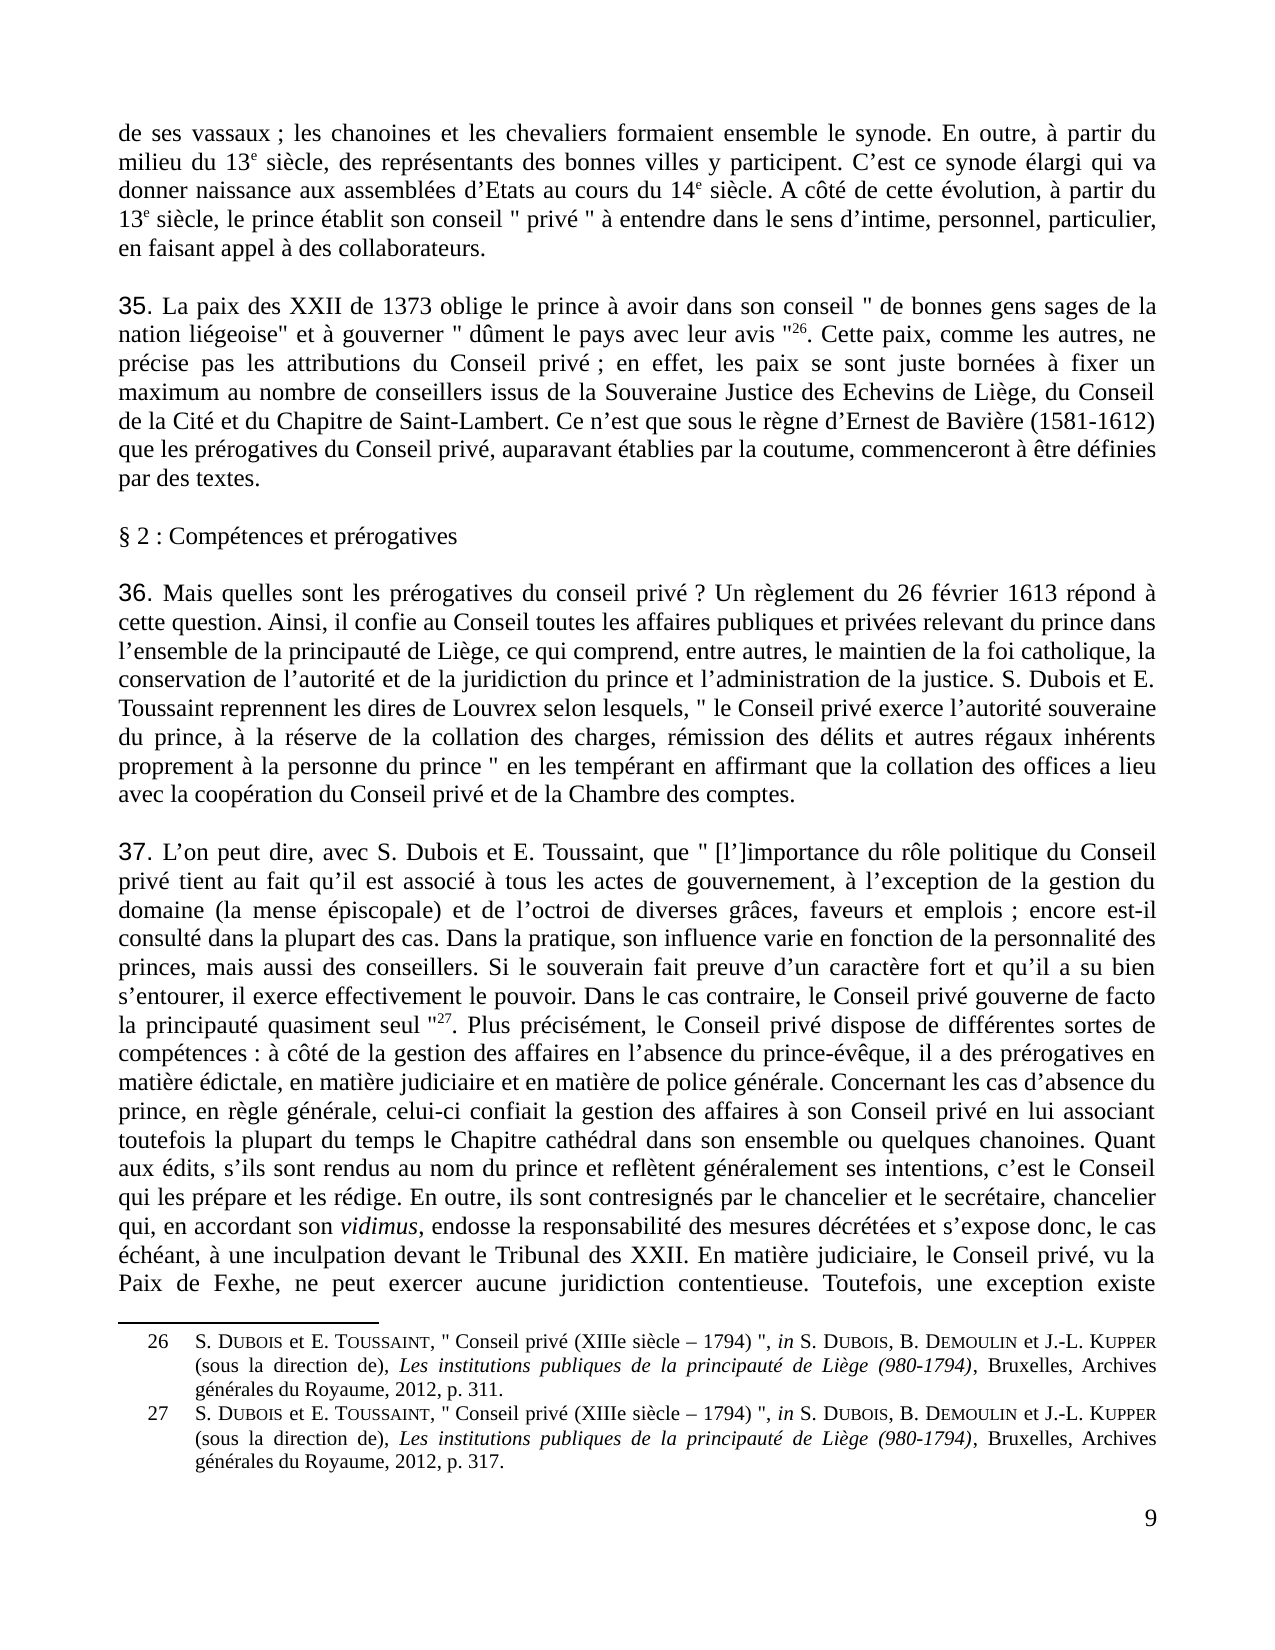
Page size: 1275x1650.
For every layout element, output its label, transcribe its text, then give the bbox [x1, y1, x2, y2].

text § 2 : Compétences et prérogatives [118, 521, 1157, 549]
text S. Dubois et E. Toussaint, " Conseil privé (XIIIe siècle – 1794) ", in S. Dubois, B. Demoulin et J.-L. Kupper (sous la direction de), Les institutions publiques de la principauté de Liège (980-1794), Bruxelles, Archives générales du Royaume, 2012, p. 311. [147, 1330, 1157, 1401]
text 35. La paix des XXII de 1373 oblige le prince à avoir dans son conseil " de bonnes gens sages de la nation liégeoise" et à gouverner " dûment le pays avec leur avis ". Cette paix, comme les autres, ne précise pas les attributions du Conseil privé ; en effet, les paix se sont juste bornées à fixer un maximum au nombre de conseillers issus de la Souveraine Justice des Echevins de Liège, du Conseil de la Cité et du Chapitre de Saint-Lambert. Ce n’est que sous le règne d’Ernest de Bavière (1581-1612) que les prérogatives du Conseil privé, auparavant établies par la coutume, commenceront à être définies par des textes. [118, 291, 1157, 492]
text de ses vassaux ; les chanoines et les chevaliers formaient ensemble le synode. En outre, à partir du milieu du 13e siècle, des représentants des bonnes villes y participent. C’est ce synode élargi qui va donner naissance aux assemblées d’Etats au cours du 14e siècle. A côté de cette évolution, à partir du 13e siècle, le prince établit son conseil " privé " à entendre dans le sens d’intime, personnel, particulier, en faisant appel à des collaborateurs. [118, 118, 1157, 262]
text 37. L’on peut dire, avec S. Dubois et E. Toussaint, que " [l’]importance du rôle politique du Conseil privé tient au fait qu’il est associé à tous les actes de gouvernement, à l’exception de la gestion du domaine (la mense épiscopale) et de l’octroi de diverses grâces, faveurs et emplois ; encore est-il consulté dans la plupart des cas. Dans la pratique, son influence varie en fonction de la personnalité des princes, mais aussi des conseillers. Si le souverain fait preuve d’un caractère fort et qu’il a su bien s’entourer, il exerce effectivement le pouvoir. Dans le cas contraire, le Conseil privé gouverne de facto la principauté quasiment seul ". Plus précisément, le Conseil privé dispose de différentes sortes de compétences : à côté de la gestion des affaires en l’absence du prince-évêque, il a des prérogatives en matière édictale, en matière judiciaire et en matière de police générale. Concernant les cas d’absence du prince, en règle générale, celui-ci confiait la gestion des affaires à son Conseil privé en lui associant toutefois la plupart du temps le Chapitre cathédral dans son ensemble ou quelques chanoines. Quant aux édits, s’ils sont rendus au nom du prince et reflètent généralement ses intentions, c’est le Conseil qui les prépare et les rédige. En outre, ils sont contresignés par le chancelier et le secrétaire, chancelier qui, en accordant son vidimus, endosse la responsabilité des mesures décrétées et s’expose donc, le cas échéant, à une inculpation devant le Tribunal des XXII. En matière judiciaire, le Conseil privé, vu la Paix de Fexhe, ne peut exercer aucune juridiction contentieuse. Toutefois, une exception existe [118, 837, 1157, 1297]
text S. Dubois et E. Toussaint, " Conseil privé (XIIIe siècle – 1794) ", in S. Dubois, B. Demoulin et J.-L. Kupper (sous la direction de), Les institutions publiques de la principauté de Liège (980-1794), Bruxelles, Archives générales du Royaume, 2012, p. 317. [147, 1402, 1157, 1474]
text 36. Mais quelles sont les prérogatives du conseil privé ? Un règlement du 26 février 1613 répond à cette question. Ainsi, il confie au Conseil toutes les affaires publiques et privées relevant du prince dans l’ensemble de la principauté de Liège, ce qui comprend, entre autres, le maintien de la foi catholique, la conservation de l’autorité et de la juridiction du prince et l’administration de la justice. S. Dubois et E. Toussaint reprennent les dires de Louvrex selon lesquels, " le Conseil privé exerce l’autorité souveraine du prince, à la réserve de la collation des charges, rémission des délits et autres régaux inhérents proprement à la personne du prince " en les tempérant en affirmant que la collation des offices a lieu avec la coopération du Conseil privé et de la Chambre des comptes. [118, 578, 1157, 808]
